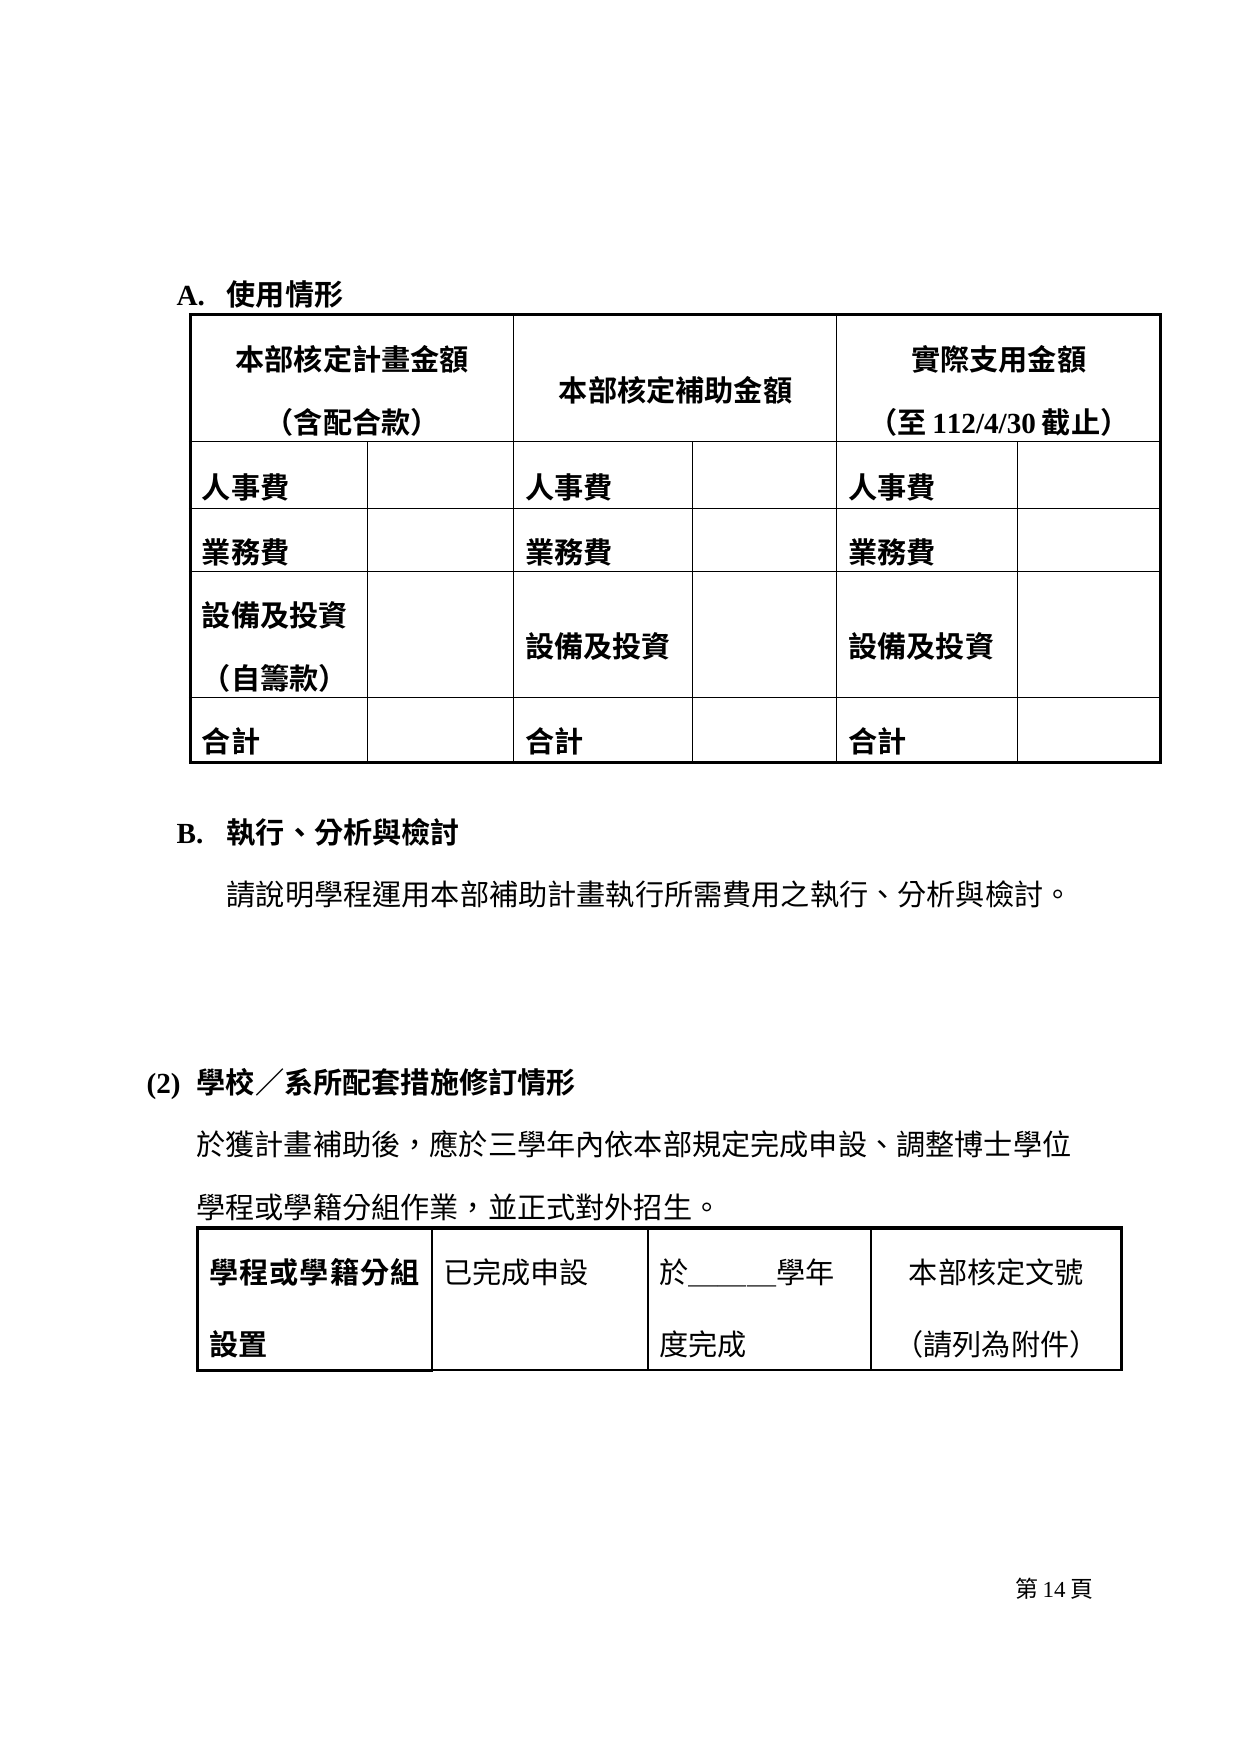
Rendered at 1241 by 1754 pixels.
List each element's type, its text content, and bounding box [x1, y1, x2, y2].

table_header 於＿＿＿學年度完成 [649, 1230, 870, 1369]
table_cell [693, 509, 836, 571]
table_cell [368, 572, 513, 697]
table_cell [368, 509, 513, 571]
table_cell 設備及投資 [514, 572, 692, 697]
table_cell 設備及投資 （自籌款） [192, 572, 367, 697]
table_cell [1018, 572, 1159, 697]
table_cell [1018, 698, 1159, 761]
table_header 學程或學籍分組設置 [199, 1230, 431, 1369]
table_header 本部核定計畫金額 （含配合款） [192, 316, 513, 441]
subtitle 使用情形 [176, 251, 1093, 313]
table_cell 設備及投資 [837, 572, 1017, 697]
table_header 已完成申設 [433, 1230, 647, 1369]
table_header 實際支用金額 （至112/4/30截止） [837, 316, 1159, 441]
subtitle 執行、分析與檢討 [176, 789, 1093, 851]
table_cell [1018, 442, 1159, 508]
table_cell 業務費 [192, 509, 367, 571]
table_cell 合計 [514, 698, 692, 761]
table_cell [368, 698, 513, 761]
table_cell [693, 572, 836, 697]
text 請說明學程運用本部補助計畫執行所需費用之執行、分析與檢討。 [176, 851, 1093, 914]
table_cell [368, 442, 513, 508]
text 於獲計畫補助後，應於三學年內依本部規定完成申設、調整博士學位學程或學籍分組作業，並正式對外招生。 [196, 1101, 1093, 1226]
table_cell 合計 [837, 698, 1017, 761]
table_cell 人事費 [514, 442, 692, 508]
table_cell [1018, 509, 1159, 571]
table_cell 合計 [192, 698, 367, 761]
table_cell 人事費 [192, 442, 367, 508]
table_header 本部核定文號（請列為附件） [872, 1230, 1120, 1369]
subtitle 學校／系所配套措施修訂情形 [146, 1039, 1093, 1101]
table_header 本部核定補助金額 [514, 316, 836, 441]
table_cell [693, 698, 836, 761]
table_cell 業務費 [837, 509, 1017, 571]
table_cell 業務費 [514, 509, 692, 571]
table_cell 人事費 [837, 442, 1017, 508]
table_cell [693, 442, 836, 508]
